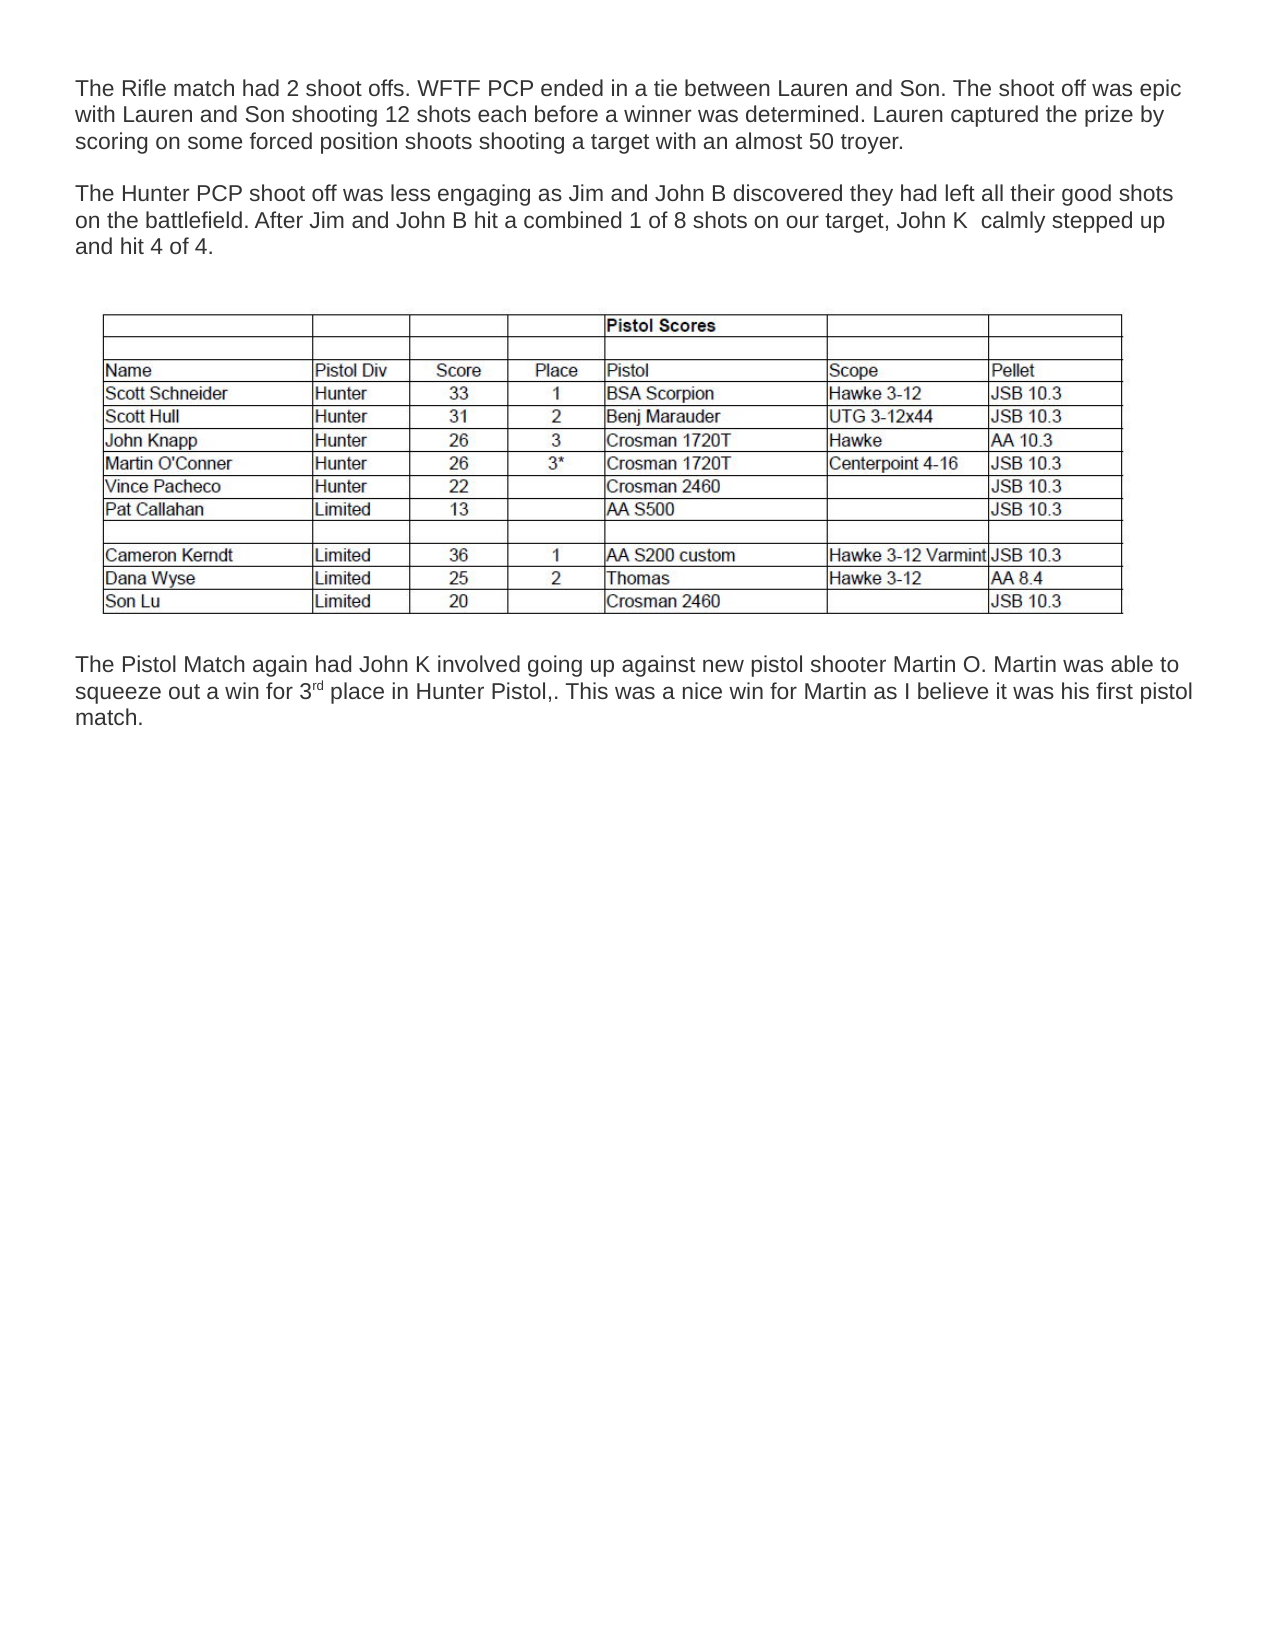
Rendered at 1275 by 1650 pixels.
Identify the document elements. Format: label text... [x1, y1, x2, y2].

text The Hunter PCP shoot off was less engaging as Jim and John B discovered they had left all their good shots on the battlefield. After Jim and John B hit a combined 1 of 8 shots on our target, John K calmly stepped up and hit 4 of 4. [75, 180, 1200, 259]
text The Rifle match had 2 shoot offs. WFTF PCP ended in a tie between Lauren and Son. The shoot off was epic with Lauren and Son shooting 12 shots each before a winner was determined. Lauren captured the prize by scoring on some forced position shoots shooting a target with an almost 50 troyer. [75, 75, 1200, 154]
text The Pistol Match again had John K involved going up against new pistol shooter Martin O. Martin was able to squeeze out a win for 3rd place in Hunter Pistol,. This was a nice win for Martin as I believe it was his first pistol match. [75, 651, 1200, 731]
picture [92, 299, 1132, 626]
